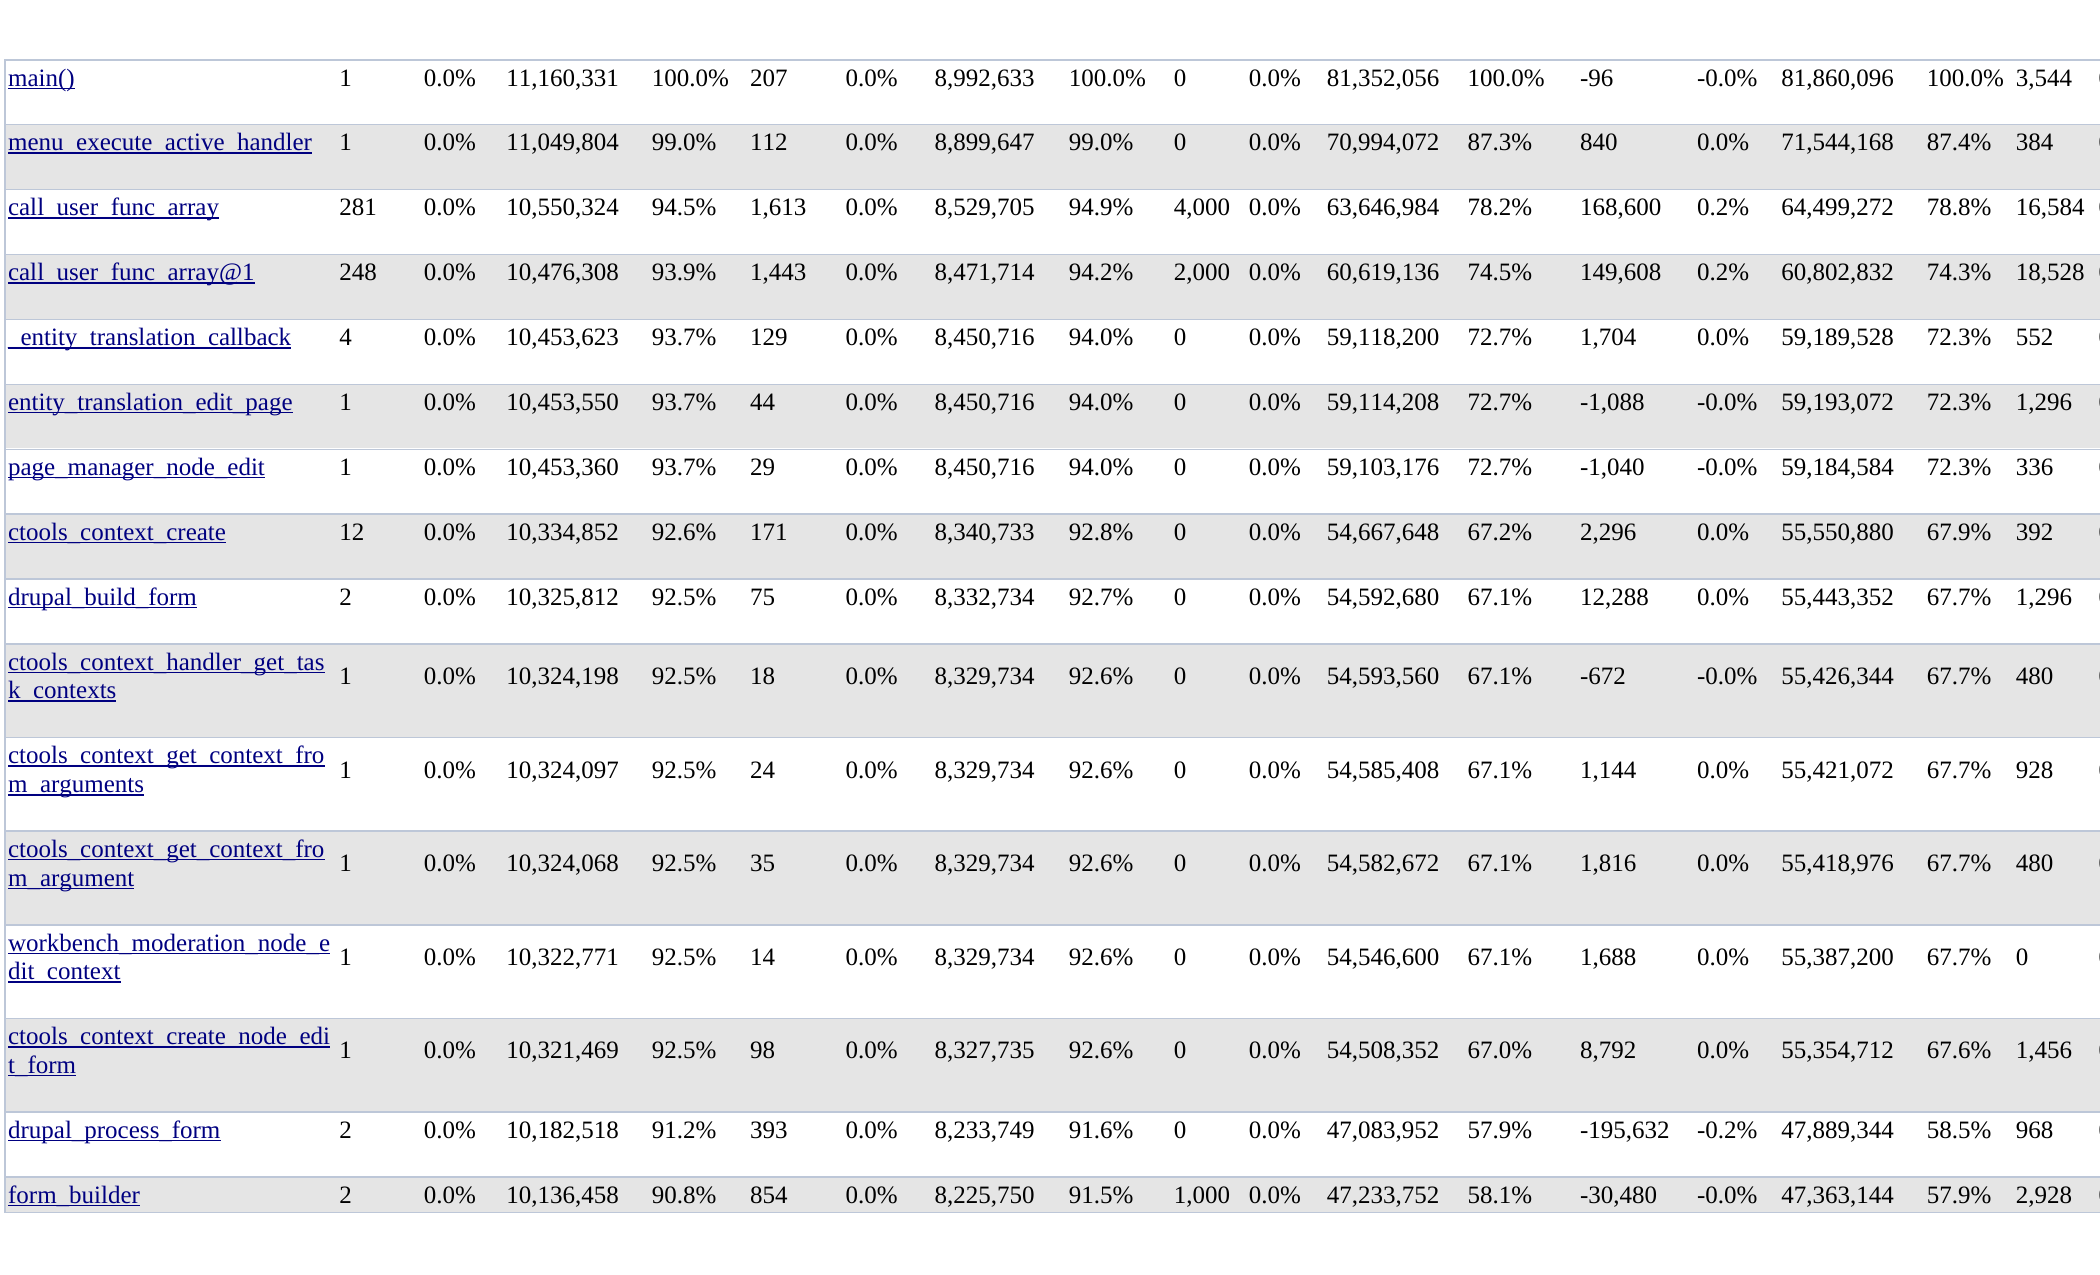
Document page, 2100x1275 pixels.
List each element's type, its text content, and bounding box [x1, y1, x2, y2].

table_cell 8,225,750 [931, 1178, 1066, 1212]
table_cell 92.8% [1066, 515, 1170, 578]
table_cell 8,529,705 [931, 190, 1066, 254]
table_cell 0 [1170, 61, 1245, 124]
table_cell 8,332,734 [931, 580, 1066, 643]
table_cell 10,324,097 [503, 738, 648, 830]
table_cell -0.0% [1694, 450, 1778, 513]
table_cell 0 [1170, 1113, 1245, 1176]
table_cell 0 [1170, 738, 1245, 830]
table_cell 1,688 [1577, 926, 1694, 1018]
table_cell 1 [336, 450, 420, 513]
table_cell 92.5% [649, 645, 747, 737]
table_cell 1 [336, 738, 420, 830]
table_cell 67.0% [1464, 1019, 1577, 1111]
table_cell -0.0% [1694, 1178, 1778, 1212]
table_cell 71,544,168 [1778, 125, 1923, 189]
table_cell 0.0% [1245, 1178, 1323, 1212]
table_cell 0.0% [420, 1019, 503, 1111]
table_cell 0 [1170, 580, 1245, 643]
table_cell 92.6% [1066, 645, 1170, 737]
table_cell 0.0% [1694, 738, 1778, 830]
table_cell 2,296 [1577, 515, 1694, 578]
table_cell 0.0% [2095, 515, 2100, 578]
table_cell 0.0% [420, 926, 503, 1018]
table_cell 0 [1170, 515, 1245, 578]
table_cell 1,000 [1170, 1178, 1245, 1212]
table_cell 67.9% [1924, 515, 2012, 578]
table_cell 0.0% [1245, 320, 1323, 383]
table_cell 44 [747, 385, 842, 448]
table_cell 281 [336, 190, 420, 254]
table_cell 10,321,469 [503, 1019, 648, 1111]
table_cell ctools_context_create_node_edit_form [6, 1019, 336, 1111]
table_cell 0 [1170, 450, 1245, 513]
table_cell 60,802,832 [1778, 255, 1923, 319]
table_cell 10,550,324 [503, 190, 648, 254]
table_cell 0.0% [1245, 1019, 1323, 1111]
table_cell 480 [2013, 832, 2095, 924]
table_cell 1 [336, 832, 420, 924]
table_cell drupal_build_form [6, 580, 336, 643]
table_cell 99.0% [649, 125, 747, 189]
table_cell 67.2% [1464, 515, 1577, 578]
table_cell 91.5% [1066, 1178, 1170, 1212]
table_cell 1,704 [1577, 320, 1694, 383]
table_cell 100.0% [649, 61, 747, 124]
table_cell -0.2% [1694, 1113, 1778, 1176]
table_cell 1,144 [1577, 738, 1694, 830]
table_cell 92.6% [1066, 926, 1170, 1018]
table_cell 92.5% [649, 1019, 747, 1111]
table_cell 0.0% [842, 255, 931, 319]
table_cell 0.2% [1694, 190, 1778, 254]
table_cell 0.0% [842, 1113, 931, 1176]
table_cell 0.0% [1694, 926, 1778, 1018]
table_cell 840 [1577, 125, 1694, 189]
table_cell 78.2% [1464, 190, 1577, 254]
table_cell 0.0% [1694, 580, 1778, 643]
table_cell 0.2% [1694, 255, 1778, 319]
table_cell 54,592,680 [1324, 580, 1464, 643]
table_cell form_builder [6, 1178, 336, 1212]
table_cell 0.0% [2095, 645, 2100, 737]
table_cell 0.0% [1694, 515, 1778, 578]
table_cell -672 [1577, 645, 1694, 737]
table_cell 8,340,733 [931, 515, 1066, 578]
table_cell -195,632 [1577, 1113, 1694, 1176]
table_cell 72.7% [1464, 385, 1577, 448]
table_cell 57.9% [1924, 1178, 2012, 1212]
table_cell 0.0% [1694, 320, 1778, 383]
table_cell 0.0% [1245, 125, 1323, 189]
table_cell 0.0% [842, 832, 931, 924]
table_cell 968 [2013, 1113, 2095, 1176]
table_cell 59,189,528 [1778, 320, 1923, 383]
table_cell 94.9% [1066, 190, 1170, 254]
table_cell 0.0% [420, 320, 503, 383]
table_cell 0.0% [842, 190, 931, 254]
table_cell 0.0% [842, 1019, 931, 1111]
table_cell 0.0% [1245, 1113, 1323, 1176]
table_cell 0.0% [2095, 580, 2100, 643]
table_cell 0.0% [2095, 61, 2100, 124]
table_cell 93.7% [649, 320, 747, 383]
table_cell 0.0% [1694, 1019, 1778, 1111]
table_cell 2 [336, 580, 420, 643]
table_cell 171 [747, 515, 842, 578]
table_cell 0.0% [842, 125, 931, 189]
table_cell 87.3% [1464, 125, 1577, 189]
table_cell 92.6% [1066, 1019, 1170, 1111]
table_cell 54,667,648 [1324, 515, 1464, 578]
table_cell 60,619,136 [1324, 255, 1464, 319]
table_cell 10,324,068 [503, 832, 648, 924]
table_cell 67.1% [1464, 832, 1577, 924]
table_cell 0.0% [842, 1178, 931, 1212]
table_cell 92.5% [649, 926, 747, 1018]
table_cell 94.0% [1066, 385, 1170, 448]
table_cell 0.0% [1245, 61, 1323, 124]
table_cell 0 [1170, 645, 1245, 737]
table_cell 8,329,734 [931, 738, 1066, 830]
table_cell 10,324,198 [503, 645, 648, 737]
table_cell 47,363,144 [1778, 1178, 1923, 1212]
table_cell 0.0% [420, 515, 503, 578]
table_cell 67.1% [1464, 580, 1577, 643]
table_cell 8,329,734 [931, 832, 1066, 924]
table_cell 0.0% [1245, 385, 1323, 448]
table_cell 0.0% [842, 450, 931, 513]
table_cell 92.6% [1066, 832, 1170, 924]
table_cell 0.0% [2095, 255, 2100, 319]
table_cell ctools_context_get_context_from_argument [6, 832, 336, 924]
table_cell 0 [1170, 926, 1245, 1018]
table_cell 384 [2013, 125, 2095, 189]
table_cell 10,182,518 [503, 1113, 648, 1176]
table_cell 1,443 [747, 255, 842, 319]
table_cell 92.5% [649, 580, 747, 643]
table_cell 0.0% [2095, 1178, 2100, 1212]
table_cell 55,421,072 [1778, 738, 1923, 830]
table_cell 1,296 [2013, 385, 2095, 448]
table_cell 75 [747, 580, 842, 643]
table_cell 54,508,352 [1324, 1019, 1464, 1111]
table_cell 0 [1170, 385, 1245, 448]
table_cell 0.0% [1694, 125, 1778, 189]
table_cell 92.6% [649, 515, 747, 578]
table_cell 2 [336, 1178, 420, 1212]
table_cell 0.0% [420, 645, 503, 737]
table_cell 10,322,771 [503, 926, 648, 1018]
table_cell 93.9% [649, 255, 747, 319]
table_cell 35 [747, 832, 842, 924]
table_cell 0.0% [2095, 450, 2100, 513]
table_cell 0 [1170, 125, 1245, 189]
table_cell 29 [747, 450, 842, 513]
table_cell 0 [2013, 926, 2095, 1018]
table_cell -1,040 [1577, 450, 1694, 513]
table_cell 248 [336, 255, 420, 319]
table_cell -0.0% [1694, 385, 1778, 448]
table_cell 8,899,647 [931, 125, 1066, 189]
table_cell entity_translation_edit_page [6, 385, 336, 448]
table_cell 55,426,344 [1778, 645, 1923, 737]
table_cell 0.0% [420, 580, 503, 643]
table_cell 12,288 [1577, 580, 1694, 643]
table_cell 4,000 [1170, 190, 1245, 254]
table_cell 0.0% [1245, 580, 1323, 643]
table_cell 64,499,272 [1778, 190, 1923, 254]
table_cell 72.7% [1464, 320, 1577, 383]
table_cell 1,613 [747, 190, 842, 254]
table_cell 93.7% [649, 450, 747, 513]
table_cell 129 [747, 320, 842, 383]
table_cell drupal_process_form [6, 1113, 336, 1176]
table_cell 72.3% [1924, 450, 2012, 513]
table_cell 67.1% [1464, 645, 1577, 737]
table_cell 112 [747, 125, 842, 189]
table_cell 0.0% [420, 125, 503, 189]
table_cell 1 [336, 61, 420, 124]
table_cell 480 [2013, 645, 2095, 737]
table_cell 0.0% [2095, 832, 2100, 924]
table_cell 0 [1170, 832, 1245, 924]
table_cell 54,593,560 [1324, 645, 1464, 737]
table_cell 78.8% [1924, 190, 2012, 254]
table_cell 59,193,072 [1778, 385, 1923, 448]
table_cell 10,334,852 [503, 515, 648, 578]
table_cell 0 [1170, 1019, 1245, 1111]
table_cell 59,103,176 [1324, 450, 1464, 513]
table_cell 55,354,712 [1778, 1019, 1923, 1111]
table_cell 55,418,976 [1778, 832, 1923, 924]
table_cell page_manager_node_edit [6, 450, 336, 513]
table_cell 854 [747, 1178, 842, 1212]
table_cell 0.0% [1245, 450, 1323, 513]
table_cell 47,233,752 [1324, 1178, 1464, 1212]
table_cell 81,860,096 [1778, 61, 1923, 124]
table_cell 12 [336, 515, 420, 578]
table_cell 92.6% [1066, 738, 1170, 830]
table_cell 11,049,804 [503, 125, 648, 189]
table_cell 392 [2013, 515, 2095, 578]
table_cell 0.0% [420, 385, 503, 448]
table_cell 1 [336, 926, 420, 1018]
table_cell 8,329,734 [931, 645, 1066, 737]
table_cell 0.0% [1245, 645, 1323, 737]
table_cell 4 [336, 320, 420, 383]
table_cell 0.0% [420, 61, 503, 124]
table_cell 336 [2013, 450, 2095, 513]
table_cell 552 [2013, 320, 2095, 383]
table_cell 72.7% [1464, 450, 1577, 513]
table_cell 55,550,880 [1778, 515, 1923, 578]
table_cell 0.0% [2095, 385, 2100, 448]
table_cell 74.5% [1464, 255, 1577, 319]
table_cell -1,088 [1577, 385, 1694, 448]
table_cell 94.0% [1066, 450, 1170, 513]
table_cell 0.0% [420, 1113, 503, 1176]
table_cell 8,792 [1577, 1019, 1694, 1111]
table_cell 2,928 [2013, 1178, 2095, 1212]
table_cell 0.0% [2095, 1113, 2100, 1176]
table_cell 0.0% [2095, 125, 2100, 189]
table_cell 168,600 [1577, 190, 1694, 254]
table_cell 1 [336, 385, 420, 448]
table_cell 2,000 [1170, 255, 1245, 319]
table_cell 16,584 [2013, 190, 2095, 254]
table_cell 54,585,408 [1324, 738, 1464, 830]
table_cell 1 [336, 1019, 420, 1111]
table_cell 1,816 [1577, 832, 1694, 924]
table_cell 8,450,716 [931, 450, 1066, 513]
table_cell -30,480 [1577, 1178, 1694, 1212]
table_cell 87.4% [1924, 125, 2012, 189]
table_cell 67.1% [1464, 738, 1577, 830]
table_cell call_user_func_array [6, 190, 336, 254]
table_cell 59,114,208 [1324, 385, 1464, 448]
table_cell 0.0% [2095, 1019, 2100, 1111]
table_cell 0.0% [1245, 926, 1323, 1018]
table_cell 0.0% [842, 645, 931, 737]
table_cell 0.0% [1245, 190, 1323, 254]
table_cell 67.1% [1464, 926, 1577, 1018]
table_cell 67.7% [1924, 926, 2012, 1018]
table_cell 0.0% [842, 580, 931, 643]
table_cell 149,608 [1577, 255, 1694, 319]
table_cell 100.0% [1066, 61, 1170, 124]
table_cell 57.9% [1464, 1113, 1577, 1176]
table_cell 67.7% [1924, 645, 2012, 737]
table_cell 0.0% [420, 738, 503, 830]
table_cell 92.5% [649, 832, 747, 924]
table_cell 10,453,550 [503, 385, 648, 448]
table_cell 8,450,716 [931, 320, 1066, 383]
table_cell 91.2% [649, 1113, 747, 1176]
table_cell 94.5% [649, 190, 747, 254]
table_cell 59,118,200 [1324, 320, 1464, 383]
table_cell 70,994,072 [1324, 125, 1464, 189]
table_cell 0.0% [1245, 738, 1323, 830]
table_cell ctools_context_handler_get_task_contexts [6, 645, 336, 737]
table_cell 0.0% [2095, 926, 2100, 1018]
table_cell 0.0% [420, 832, 503, 924]
table_cell 67.7% [1924, 832, 2012, 924]
table_cell 0.0% [2095, 320, 2100, 383]
table_cell 55,443,352 [1778, 580, 1923, 643]
table_cell 207 [747, 61, 842, 124]
table_cell 94.0% [1066, 320, 1170, 383]
table_cell 0.0% [420, 1178, 503, 1212]
table_cell 3,544 [2013, 61, 2095, 124]
table_cell 92.5% [649, 738, 747, 830]
table_cell 0.0% [842, 320, 931, 383]
table_cell 67.7% [1924, 580, 2012, 643]
table_cell 0.0% [1694, 832, 1778, 924]
table_cell 92.7% [1066, 580, 1170, 643]
table_cell 59,184,584 [1778, 450, 1923, 513]
table_cell 67.6% [1924, 1019, 2012, 1111]
table_cell 0.0% [842, 738, 931, 830]
table_cell -0.0% [1694, 61, 1778, 124]
table_cell 1 [336, 645, 420, 737]
table_cell 0.0% [2095, 738, 2100, 830]
table_cell 393 [747, 1113, 842, 1176]
table_cell 0 [1170, 320, 1245, 383]
table_cell 10,476,308 [503, 255, 648, 319]
table_cell workbench_moderation_node_edit_context [6, 926, 336, 1018]
table_cell 0.0% [1245, 832, 1323, 924]
table_cell 1,296 [2013, 580, 2095, 643]
table_cell 47,083,952 [1324, 1113, 1464, 1176]
table_cell 0.0% [420, 190, 503, 254]
table_cell 0.0% [842, 515, 931, 578]
table_cell 0.0% [842, 926, 931, 1018]
table_cell 100.0% [1924, 61, 2012, 124]
table_cell 0.0% [1245, 255, 1323, 319]
table_cell 55,387,200 [1778, 926, 1923, 1018]
table_cell 0.0% [1245, 515, 1323, 578]
table_cell 72.3% [1924, 320, 2012, 383]
table_cell 93.7% [649, 385, 747, 448]
table_cell 928 [2013, 738, 2095, 830]
table_cell -96 [1577, 61, 1694, 124]
table_cell 81,352,056 [1324, 61, 1464, 124]
table_cell 100.0% [1464, 61, 1577, 124]
table_cell 54,546,600 [1324, 926, 1464, 1018]
table_cell 8,329,734 [931, 926, 1066, 1018]
table_cell 47,889,344 [1778, 1113, 1923, 1176]
table_cell 10,136,458 [503, 1178, 648, 1212]
table_cell 8,327,735 [931, 1019, 1066, 1111]
table_cell 0.0% [842, 385, 931, 448]
table_cell 0.0% [420, 255, 503, 319]
table_cell 67.7% [1924, 738, 2012, 830]
table_cell 58.1% [1464, 1178, 1577, 1212]
table_cell 94.2% [1066, 255, 1170, 319]
table_cell 1,456 [2013, 1019, 2095, 1111]
table_cell 14 [747, 926, 842, 1018]
table_cell 54,582,672 [1324, 832, 1464, 924]
table_cell 72.3% [1924, 385, 2012, 448]
table_cell 0.0% [420, 450, 503, 513]
table_cell 10,325,812 [503, 580, 648, 643]
table_cell 90.8% [649, 1178, 747, 1212]
table_cell 8,471,714 [931, 255, 1066, 319]
table_cell ctools_context_get_context_from_arguments [6, 738, 336, 830]
table_cell 18 [747, 645, 842, 737]
table_cell 91.6% [1066, 1113, 1170, 1176]
table_cell main() [6, 61, 336, 124]
table_cell 10,453,360 [503, 450, 648, 513]
table_cell 10,453,623 [503, 320, 648, 383]
table_cell 1 [336, 125, 420, 189]
table_cell ctools_context_create [6, 515, 336, 578]
table_cell 2 [336, 1113, 420, 1176]
table_cell 58.5% [1924, 1113, 2012, 1176]
table_cell -0.0% [1694, 645, 1778, 737]
table_cell 0.0% [842, 61, 931, 124]
table_cell 24 [747, 738, 842, 830]
table_cell 8,233,749 [931, 1113, 1066, 1176]
table_cell 0.0% [2095, 190, 2100, 254]
table_cell 18,528 [2013, 255, 2095, 319]
table_cell _entity_translation_callback [6, 320, 336, 383]
table_cell menu_execute_active_handler [6, 125, 336, 189]
table_cell 98 [747, 1019, 842, 1111]
table_cell 11,160,331 [503, 61, 648, 124]
table_cell 8,992,633 [931, 61, 1066, 124]
table_cell 99.0% [1066, 125, 1170, 189]
table_cell 63,646,984 [1324, 190, 1464, 254]
table_cell call_user_func_array@1 [6, 255, 336, 319]
table_cell 8,450,716 [931, 385, 1066, 448]
table_cell 74.3% [1924, 255, 2012, 319]
